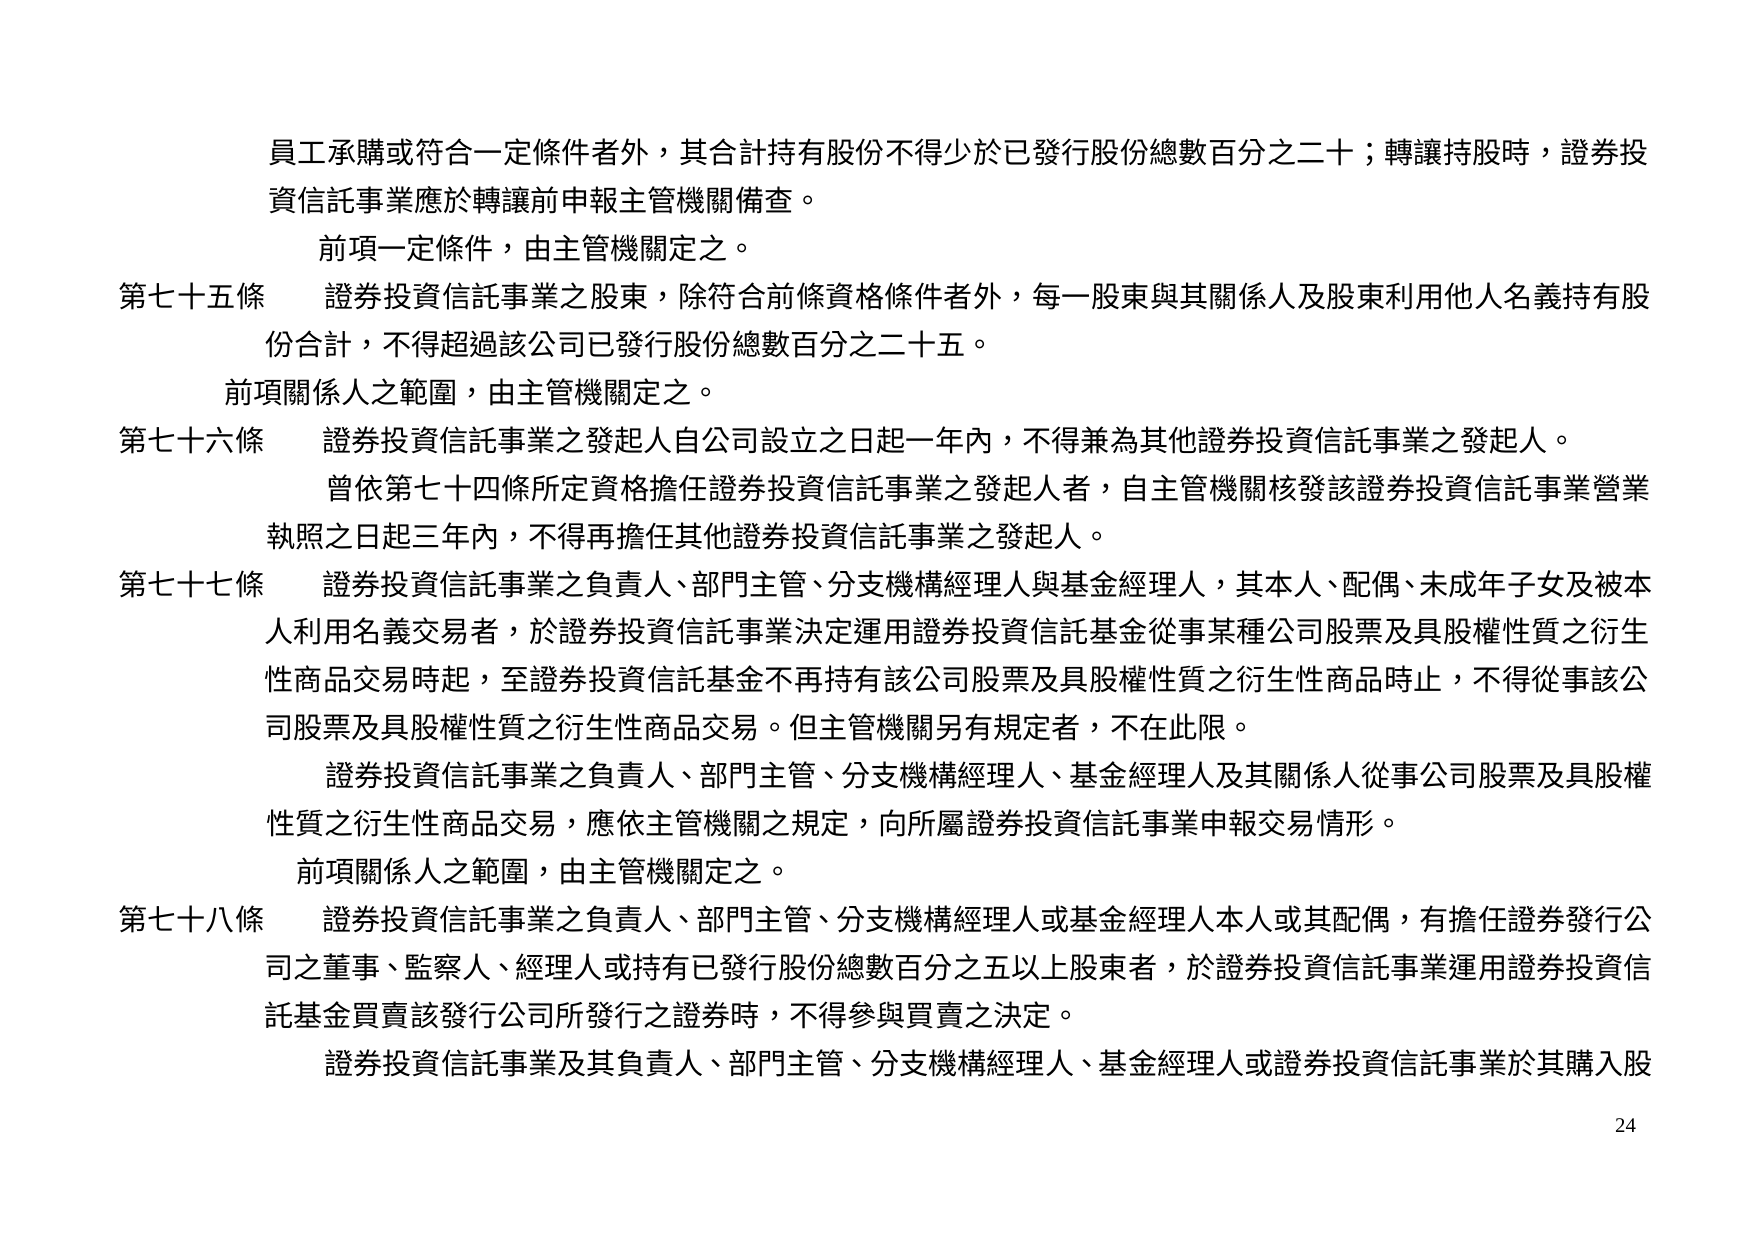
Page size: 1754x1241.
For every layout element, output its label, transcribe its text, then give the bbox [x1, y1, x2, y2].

table_cell 第七十五條 證券投資信託事業之股東，除符合前條資格條件者外，每一股東與其關係人及股東利用他人名義持有股份合計，不得超過該公司已發行股份總數百分之二十五。 前項關係人之範圍，由主管機關定之。 [115, 269, 1656, 413]
table_cell 第七十七條 證券投資信託事業之負責人、部門主管、分支機構經理人與基金經理人，其本人、配偶、未成年子女及被本人利用名義交易者，於證券投資信託事業決定運用證券投資信託基金從事某種公司股票及具股權性質之衍生性商品交易時起，至證券投資信託基金不再持有該公司股票及具股權性質之衍生性商品時止，不得從事該公司股票及具股權性質之衍生性商品交易。但主管機關另有規定者，不在此限。 證券投資信託事業之負責人、部門主管、分支機構經理人、基金經理人及其關係人從事公司股票及具股權性質之衍生性商品交易，應依主管機關之規定，向所屬證券投資信託事業申報交易情形。 前項關係人之範圍，由主管機關定之。 [115, 557, 1656, 892]
table_cell 第七十六條 證券投資信託事業之發起人自公司設立之日起一年內，不得兼為其他證券投資信託事業之發起人。 曾依第七十四條所定資格擔任證券投資信託事業之發起人者，自主管機關核發該證券投資信託事業營業執照之日起三年內，不得再擔任其他證券投資信託事業之發起人。 [115, 413, 1656, 557]
table_cell 第七十八條 證券投資信託事業之負責人、部門主管、分支機構經理人或基金經理人本人或其配偶，有擔任證券發行公司之董事、監察人、經理人或持有已發行股份總數百分之五以上股東者，於證券投資信託事業運用證券投資信託基金買賣該發行公司所發行之證券時，不得參與買賣之決定。 證券投資信託事業及其負責人、部門主管、分支機構經理人、基金經理人或證券投資信託事業於其購入股 [115, 892, 1656, 1084]
table_cell 員工承購或符合一定條件者外，其合計持有股份不得少於已發行股份總數百分之二十；轉讓持股時，證券投資信託事業應於轉讓前申報主管機關備查。 前項一定條件，由主管機關定之。 [115, 125, 1656, 269]
